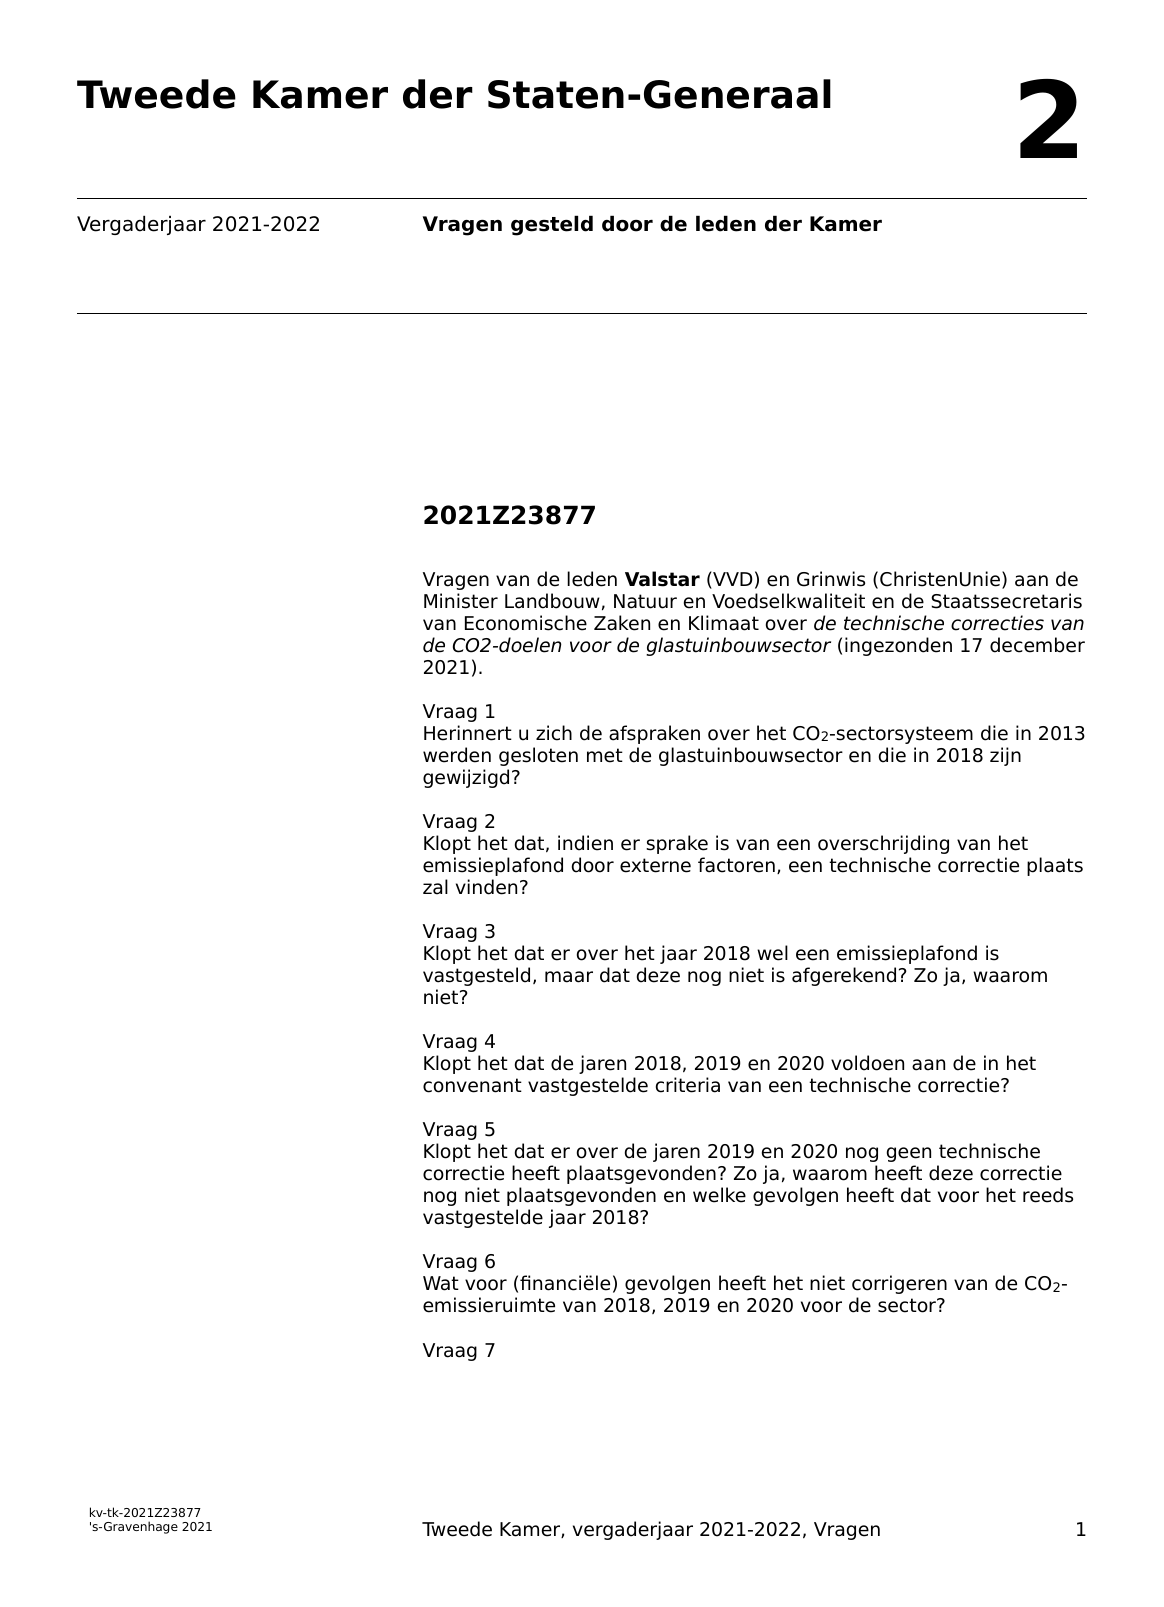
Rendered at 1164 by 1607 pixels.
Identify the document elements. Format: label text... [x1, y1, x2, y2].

text Vragen van de leden Valstar (VVD) en Grinwis (ChristenUnie) aan de Minister Landbouw, Natuur en Voedselkwaliteit en de Staatssecretaris van Economische Zaken en Klimaat over de technische correcties van de CO2-doelen voor de glastuinbouwsector (ingezonden 17 december 2021). [422, 569, 1087, 679]
table_header 2 [886, 59, 1087, 198]
text 2021Z23877 [422, 501, 1087, 531]
table_cell Vragen gesteld door de leden der Kamer [422, 199, 1087, 313]
table_cell Vergaderjaar 2021-2022 [77, 199, 422, 313]
text Klopt het dat, indien er sprake is van een overschrijding van het emissieplafond door externe factoren, een technische correctie plaats zal vinden? [422, 833, 1087, 899]
text Vraag 7 [422, 1339, 1087, 1361]
text Klopt het dat de jaren 2018, 2019 en 2020 voldoen aan de in het convenant vastgestelde criteria van een technische correctie? [422, 1053, 1087, 1097]
text Herinnert u zich de afspraken over het CO2-sectorsysteem die in 2013 werden gesloten met de glastuinbouwsector en die in 2018 zijn gewijzigd? [422, 723, 1087, 789]
text Klopt het dat er over de jaren 2019 en 2020 nog geen technische correctie heeft plaatsgevonden? Zo ja, waarom heeft deze correctie nog niet plaatsgevonden en welke gevolgen heeft dat voor het reeds vastgestelde jaar 2018? [422, 1141, 1087, 1229]
text Vraag 5 [422, 1119, 1087, 1141]
text Vraag 6 [422, 1251, 1087, 1273]
text Vraag 1 [422, 701, 1087, 723]
table_header Tweede Kamer der Staten-Generaal [77, 59, 886, 198]
text Klopt het dat er over het jaar 2018 wel een emissieplafond is vastgesteld, maar dat deze nog niet is afgerekend? Zo ja, waarom niet? [422, 943, 1087, 1009]
text 's-Gravenhage 2021 [88, 1520, 323, 1534]
text Vraag 2 [422, 811, 1087, 833]
text Wat voor (financiële) gevolgen heeft het niet corrigeren van de CO2-emissieruimte van 2018, 2019 en 2020 voor de sector? [422, 1273, 1087, 1317]
text Vraag 4 [422, 1031, 1087, 1053]
text kv-tk-2021Z23877 [88, 1506, 323, 1520]
text Vraag 3 [422, 921, 1087, 943]
